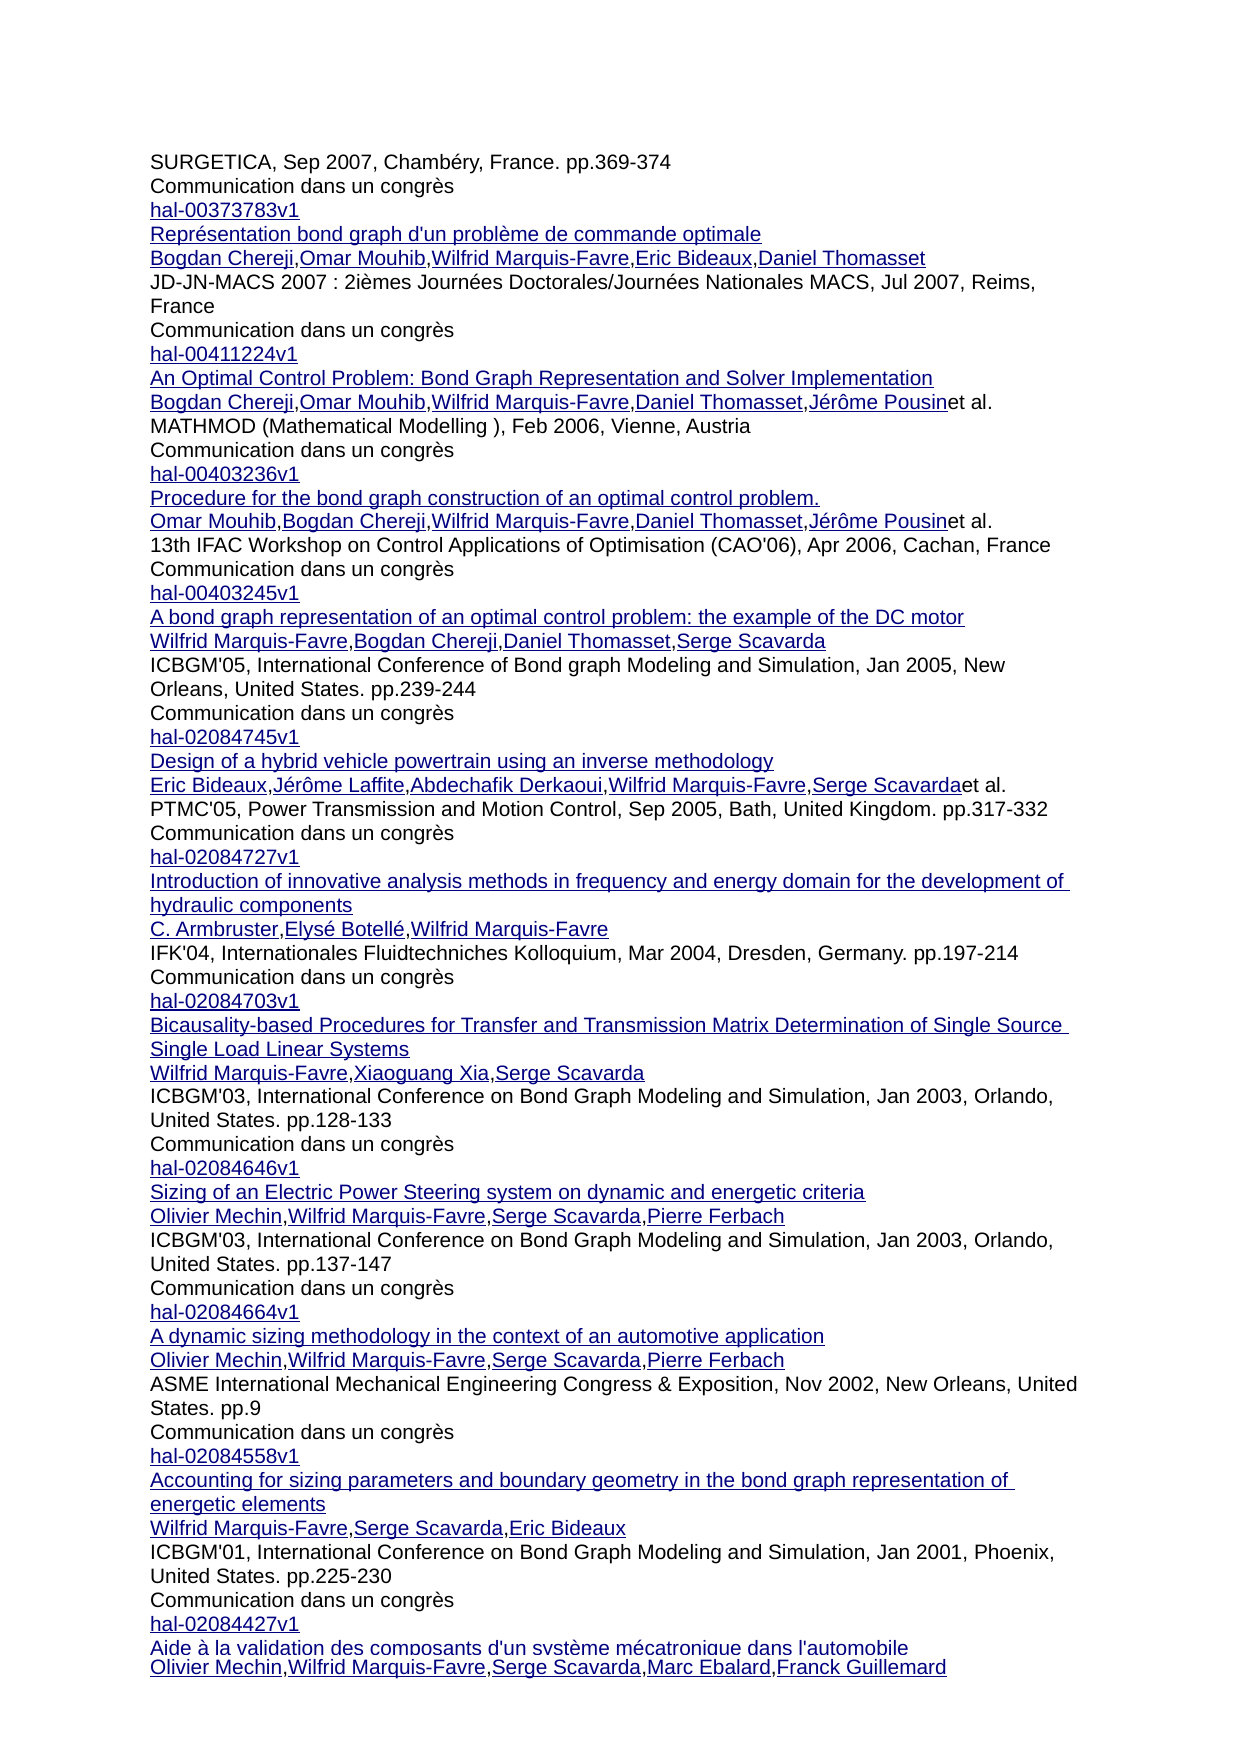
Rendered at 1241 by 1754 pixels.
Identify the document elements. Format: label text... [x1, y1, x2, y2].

table_cell Design of a hybrid vehicle powertrain using an inverse methodology Eric Bideaux,Jérôme Laffite,Abdechafik Derkaoui,Wilfrid Marquis-Favre,Serge Scavardaet al. PTMC'05, Power Transmission and Motion Control, Sep 2005, Bath, United Kingdom. pp.317-332 Communication dans un congrès hal-02084727v1 [150, 749, 1090, 869]
table_cell Procedure for the bond graph construction of an optimal control problem. Omar Mouhib,Bogdan Chereji,Wilfrid Marquis-Favre,Daniel Thomasset,Jérôme Pousinet al. 13th IFAC Workshop on Control Applications of Optimisation (CAO'06), Apr 2006, Cachan, France Communication dans un congrès hal-00403245v1 [150, 485, 1090, 605]
table_cell A dynamic sizing methodology in the context of an automotive application Olivier Mechin,Wilfrid Marquis-Favre,Serge Scavarda,Pierre Ferbach ASME International Mechanical Engineering Congress & Exposition, Nov 2002, New Orleans, United States. pp.9 Communication dans un congrès hal-02084558v1 [150, 1324, 1090, 1468]
table_cell Introduction of innovative analysis methods in frequency and energy domain for the development of hydraulic components C. Armbruster,Elysé Botellé,Wilfrid Marquis-Favre IFK'04, Internationales Fluidtechniches Kolloquium, Mar 2004, Dresden, Germany. pp.197-214 Communication dans un congrès hal-02084703v1 [150, 869, 1090, 1012]
table_cell Sizing of an Electric Power Steering system on dynamic and energetic criteria Olivier Mechin,Wilfrid Marquis-Favre,Serge Scavarda,Pierre Ferbach ICBGM'03, International Conference on Bond Graph Modeling and Simulation, Jan 2003, Orlando, United States. pp.137-147 Communication dans un congrès hal-02084664v1 [150, 1180, 1090, 1324]
table_cell Aide à la validation des composants d'un système mécatronique dans l'automobile Olivier Mechin,Wilfrid Marquis-Favre,Serge Scavarda,Marc Ebalard,Franck Guillemard [150, 1635, 1090, 1679]
table_cell Accounting for sizing parameters and boundary geometry in the bond graph representation of energetic elements Wilfrid Marquis-Favre,Serge Scavarda,Eric Bideaux ICBGM'01, International Conference on Bond Graph Modeling and Simulation, Jan 2001, Phoenix, United States. pp.225-230 Communication dans un congrès hal-02084427v1 [150, 1468, 1090, 1635]
table_cell Représentation bond graph d'un problème de commande optimale Bogdan Chereji,Omar Mouhib,Wilfrid Marquis-Favre,Eric Bideaux,Daniel Thomasset JD-JN-MACS 2007 : 2ièmes Journées Doctorales/Journées Nationales MACS, Jul 2007, Reims, France Communication dans un congrès hal-00411224v1 [150, 222, 1090, 366]
table_cell An Optimal Control Problem: Bond Graph Representation and Solver Implementation Bogdan Chereji,Omar Mouhib,Wilfrid Marquis-Favre,Daniel Thomasset,Jérôme Pousinet al. MATHMOD (Mathematical Modelling ), Feb 2006, Vienne, Austria Communication dans un congrès hal-00403236v1 [150, 366, 1090, 485]
table_cell A bond graph representation of an optimal control problem: the example of the DC motor Wilfrid Marquis-Favre,Bogdan Chereji,Daniel Thomasset,Serge Scavarda ICBGM'05, International Conference of Bond graph Modeling and Simulation, Jan 2005, New Orleans, United States. pp.239-244 Communication dans un congrès hal-02084745v1 [150, 605, 1090, 749]
table_cell SURGETICA, Sep 2007, Chambéry, France. pp.369-374 Communication dans un congrès hal-00373783v1 [150, 150, 1090, 222]
table_cell Bicausality-based Procedures for Transfer and Transmission Matrix Determination of Single Source Single Load Linear Systems Wilfrid Marquis-Favre,Xiaoguang Xia,Serge Scavarda ICBGM'03, International Conference on Bond Graph Modeling and Simulation, Jan 2003, Orlando, United States. pp.128-133 Communication dans un congrès hal-02084646v1 [150, 1013, 1090, 1180]
